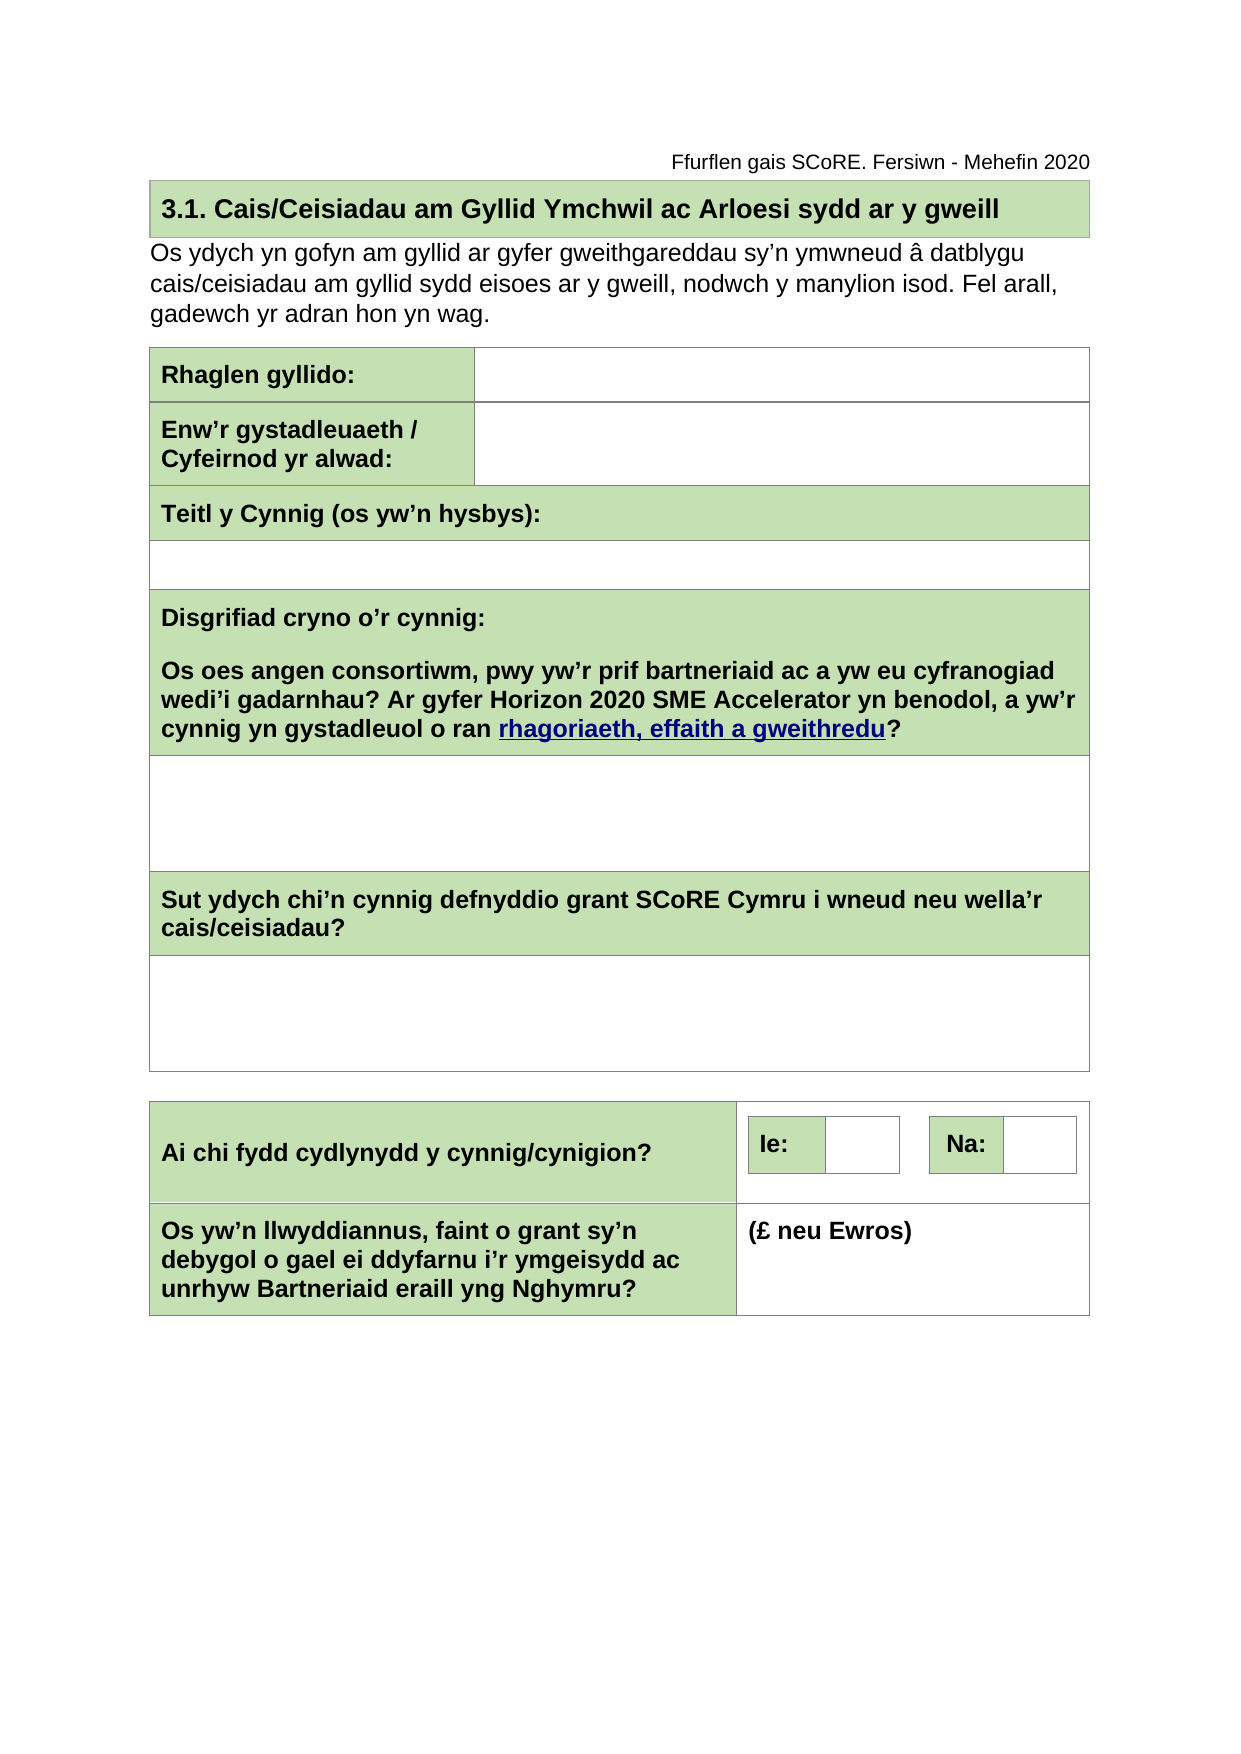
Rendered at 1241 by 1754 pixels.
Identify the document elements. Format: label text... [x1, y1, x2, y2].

table_header Rhaglen gyllido: [150, 348, 474, 401]
table_cell Enw’r gystadleuaeth / Cyfeirnod yr alwad: [150, 403, 474, 485]
table_header [737, 1102, 1089, 1202]
table_header [1004, 1117, 1076, 1173]
text Os ydych yn gofyn am gyllid ar gyfer gweithgareddau sy’n ymwneud â datblygu cais/ceisiadau am gyllid sydd eisoes ar y gweill, nodwch y manylion isod. Fel arall, gadewch yr adran hon yn wag. [150, 238, 1090, 328]
table_cell [475, 403, 1089, 485]
table_cell Disgrifiad cryno o’r cynnig: Os oes angen consortiwm, pwy yw’r prif bartneriaid ac a yw eu cyfranogiad wedi’i gadarnhau? Ar gyfer Horizon 2020 SME Accelerator yn benodol, a yw’r cynnig yn gystadleuol o ran rhagoriaeth, effaith a gweithredu? [150, 590, 1089, 755]
table_header [900, 1116, 929, 1173]
table_header [826, 1117, 899, 1173]
table_cell (£ neu Ewros) [737, 1204, 1089, 1315]
table_header 3.1. Cais/Ceisiadau am Gyllid Ymchwil ac Arloesi sydd ar y gweill [151, 181, 1089, 237]
table_header [475, 348, 1089, 401]
table_cell [150, 756, 1089, 871]
table_header Na: [930, 1117, 1003, 1173]
table_header Ie: [749, 1117, 825, 1173]
table_header Ai chi fydd cydlynydd y cynnig/cynigion? [150, 1102, 736, 1202]
table_cell [150, 541, 1089, 589]
table_cell Os yw’n llwyddiannus, faint o grant sy’n debygol o gael ei ddyfarnu i’r ymgeisydd ac unrhyw Bartneriaid eraill yng Nghymru? [150, 1204, 736, 1315]
table_cell Sut ydych chi’n cynnig defnyddio grant SCoRE Cymru i wneud neu wella’r cais/ceisiadau? [150, 872, 1089, 955]
table_cell Teitl y Cynnig (os yw’n hysbys): [150, 486, 1089, 540]
table_cell [150, 956, 1089, 1071]
